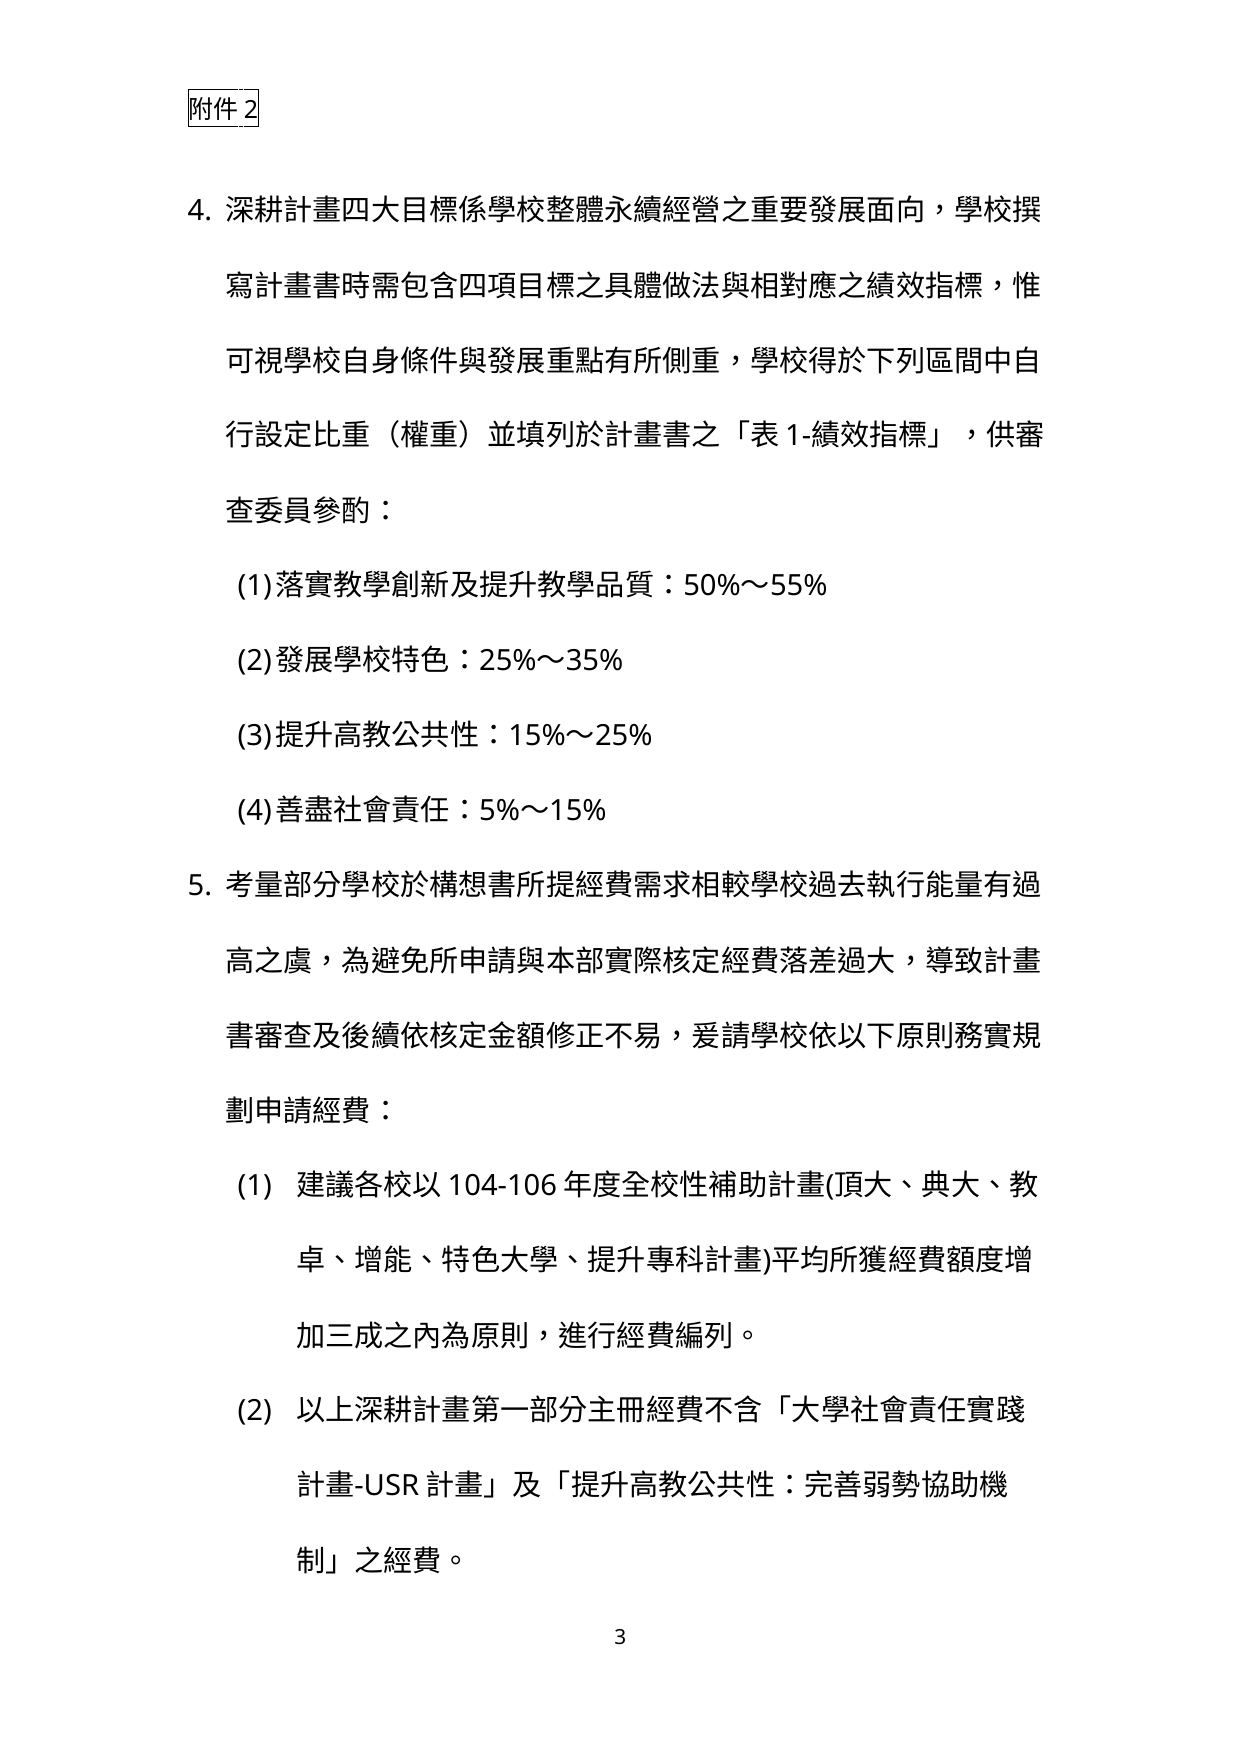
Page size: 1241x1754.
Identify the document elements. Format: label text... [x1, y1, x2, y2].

list 提升高教公共性：15%～25% [237, 689, 1053, 764]
list 落實教學創新及提升教學品質：50%～55% [237, 539, 1053, 614]
list 建議各校以104-106年度全校性補助計畫(頂大、典大、教卓、增能、特色大學、提升專科計畫)平均所獲經費額度增加三成之內為原則，進行經費編列。 [237, 1139, 1053, 1364]
list 善盡社會責任：5%～15% [237, 764, 1053, 839]
list 深耕計畫四大目標係學校整體永續經營之重要發展面向，學校撰寫計畫書時需包含四項目標之具體做法與相對應之績效指標，惟可視學校自身條件與發展重點有所側重，學校得於下列區間中自行設定比重（權重）並填列於計畫書之「表1-績效指標」，供審查委員參酌： [187, 164, 1053, 539]
list 考量部分學校於構想書所提經費需求相較學校過去執行能量有過高之虞，為避免所申請與本部實際核定經費落差過大，導致計畫書審查及後續依核定金額修正不易，爰請學校依以下原則務實規劃申請經費： [187, 839, 1053, 1139]
list 以上深耕計畫第一部分主冊經費不含「大學社會責任實踐計畫-USR計畫」及「提升高教公共性：完善弱勢協助機制」之經費。 [237, 1364, 1053, 1589]
list 發展學校特色：25%～35% [237, 614, 1053, 689]
